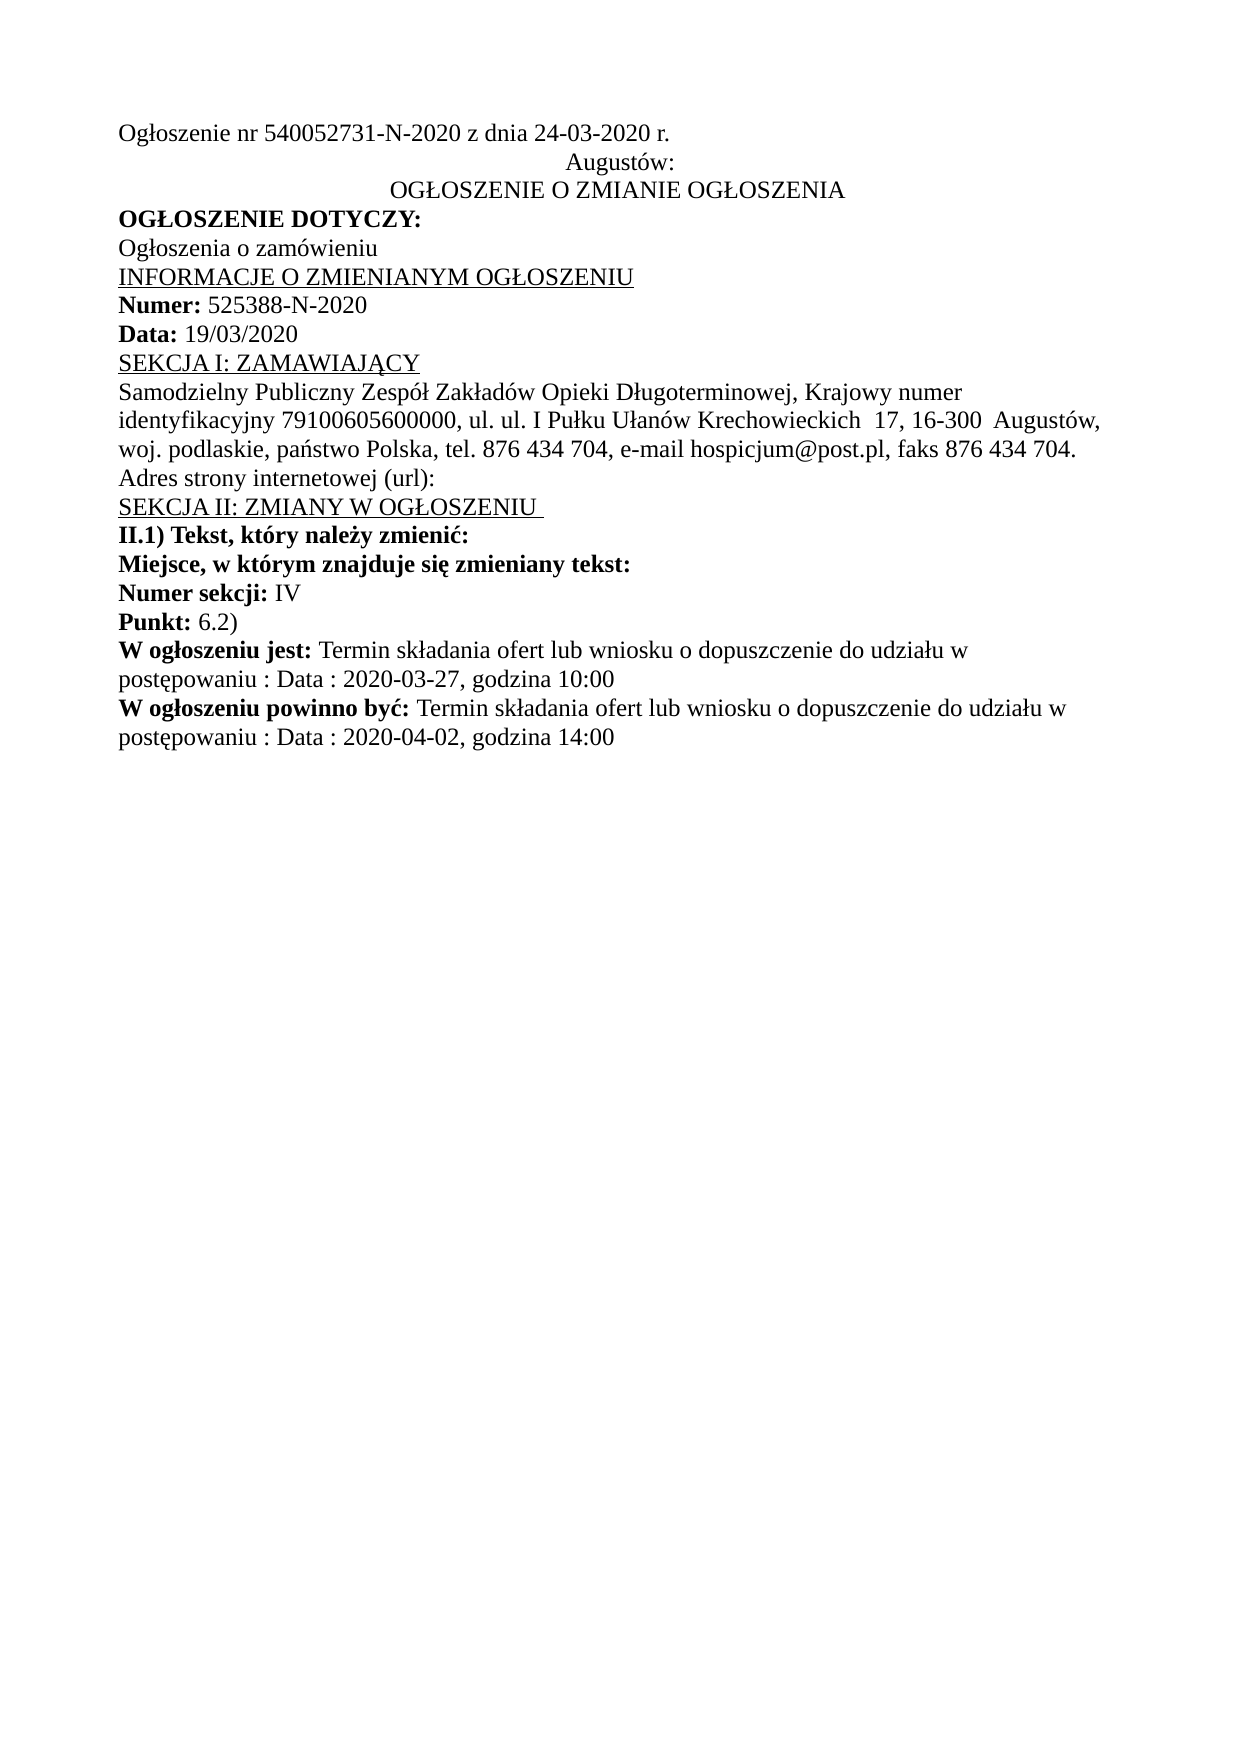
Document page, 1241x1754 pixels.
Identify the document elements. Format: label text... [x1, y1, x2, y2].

text Ogłoszenie nr 540052731-N-2020 z dnia 24-03-2020 r. [118, 118, 1122, 147]
text INFORMACJE O ZMIENIANYM OGŁOSZENIU [118, 262, 1122, 291]
text Samodzielny Publiczny Zespół Zakładów Opieki Długoterminowej, Krajowy numer identyfikacyjny 79100605600000, ul. ul. I Pułku Ułanów Krechowieckich 17, 16-300 Augustów, woj. podlaskie, państwo Polska, tel. 876 434 704, e-mail hospicjum@post.pl, faks 876 434 704. Adres strony internetowej (url): [118, 377, 1122, 492]
text Augustów: OGŁOSZENIE O ZMIANIE OGŁOSZENIA [118, 147, 1122, 204]
text SEKCJA I: ZAMAWIAJĄCY [118, 348, 1122, 377]
text SEKCJA II: ZMIANY W OGŁOSZENIU [118, 492, 1122, 521]
text Miejsce, w którym znajduje się zmieniany tekst: Numer sekcji: IV Punkt: 6.2) W ogłoszeniu jest: Termin składania ofert lub wniosku o dopuszczenie do udziału w postępowaniu : Data : 2020-03-27, godzina 10:00 W ogłoszeniu powinno być: Termin składania ofert lub wniosku o dopuszczenie do udziału w postępowaniu : Data : 2020-04-02, godzina 14:00 [118, 549, 1122, 751]
text Ogłoszenia o zamówieniu [118, 233, 1122, 262]
text II.1) Tekst, który należy zmienić: [118, 521, 1122, 549]
text Numer: 525388-N-2020 Data: 19/03/2020 [118, 291, 1122, 348]
text OGŁOSZENIE DOTYCZY: [118, 204, 1122, 233]
